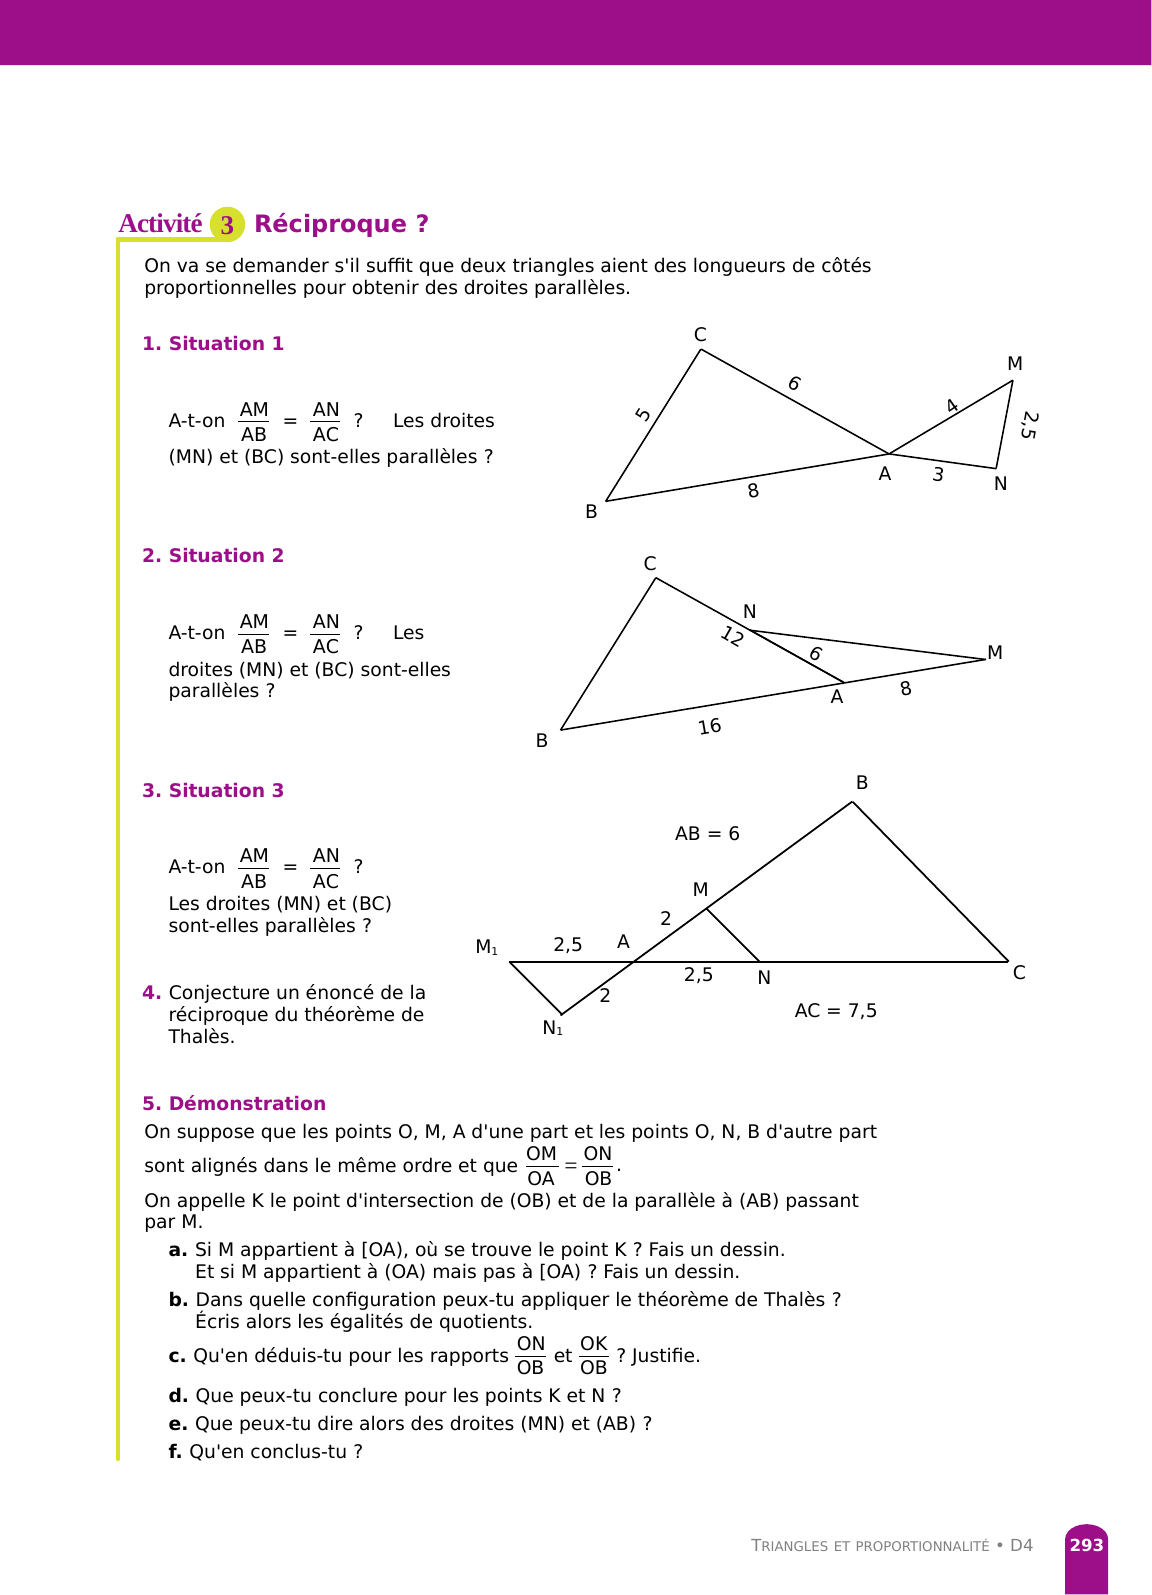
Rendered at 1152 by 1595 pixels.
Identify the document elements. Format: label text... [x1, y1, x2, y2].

list Que peux-tu dire alors des droites (MN) et (AB) ? [168, 1413, 915, 1435]
list On va se demander s'il suffit que deux triangles aient des longueurs de côtés proportionnelles pour obtenir des droites parallèles. [142, 256, 915, 299]
list Conjecture un énoncé de la réciproque du théorème de Thalès. [142, 982, 915, 1070]
text Réciproque ? [234, 207, 1033, 238]
list Dans quelle configuration peux-tu appliquer le théorème de Thalès ? Écris alors les égalités de quotients. [168, 1289, 915, 1333]
list On suppose que les points O, M, A d'une part et les points O, N, B d'autre part sont alignés dans le même ordre et que [142, 1121, 915, 1190]
list On appelle K le point d'intersection de (OB) et de la parallèle à (AB) passant par M. [142, 1190, 915, 1233]
list Qu'en déduis-tu pour les rapportset? Justifie. [168, 1333, 915, 1379]
list Situation 1 A-t-on = ? Les droites (MN) et (BC) sont-elles parallèles ? [142, 333, 915, 534]
list Que peux-tu conclure pour les points K et N ? [168, 1385, 915, 1407]
list Démonstration [142, 1093, 915, 1115]
list Si M appartient à [OA), où se trouve le point K ? Fais un dessin. [168, 1239, 915, 1261]
list Situation 3 A-t-on = ? Les droites (MN) et (BC) sont-elles parallèles ? [142, 780, 915, 937]
text Et si M appartient à (OA) mais pas à [OA) ? Fais un dessin. [195, 1261, 915, 1283]
list Situation 2 A-t-on = ? Les droites (MN) et (BC) sont-elles parallèles ? [142, 545, 915, 768]
list Qu'en conclus-tu ? [168, 1441, 915, 1463]
text Activité [118, 207, 221, 237]
